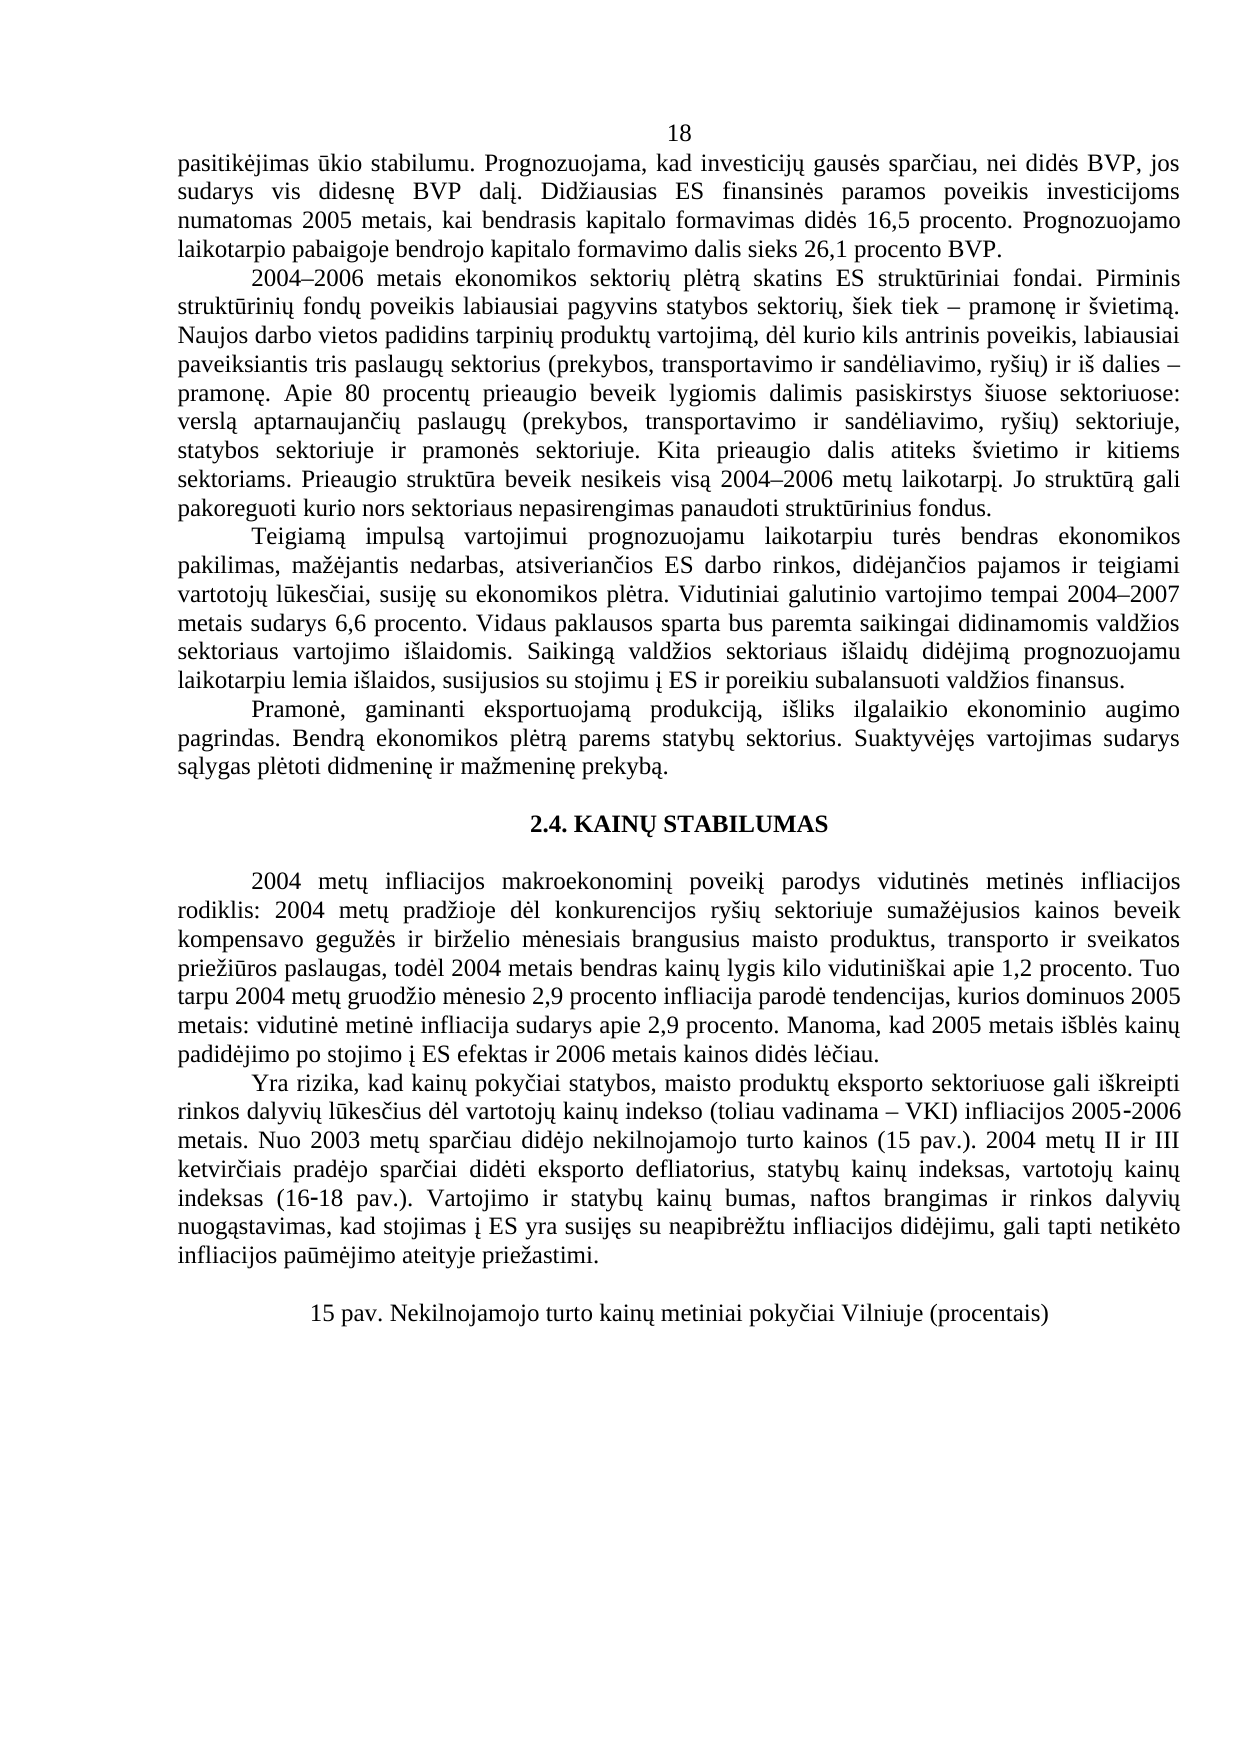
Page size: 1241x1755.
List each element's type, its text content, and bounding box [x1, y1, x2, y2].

text Teigiamą impulsą vartojimui prognozuojamu laikotarpiu turės bendras ekonomikos pakilimas, mažėjantis nedarbas, atsiveriančios ES darbo rinkos, didėjančios pajamos ir teigiami vartotojų lūkesčiai, susiję su ekonomikos plėtra. Vidutiniai galutinio vartojimo tempai 2004–2007 metais sudarys 6,6 procento. Vidaus paklausos sparta bus paremta saikingai didinamomis valdžios sektoriaus vartojimo išlaidomis. Saikingą valdžios sektoriaus išlaidų didėjimą prognozuojamu laikotarpiu lemia išlaidos, susijusios su stojimu į ES ir poreikiu subalansuoti valdžios finansus. [177, 521, 1181, 694]
text 2.4. Kainų stabilumas [177, 809, 1181, 838]
text Pramonė, gaminanti eksportuojamą produkciją, išliks ilgalaikio ekonominio augimo pagrindas. Bendrą ekonomikos plėtrą parems statybų sektorius. Suaktyvėjęs vartojimas sudarys sąlygas plėtoti didmeninę ir mažmeninę prekybą. [177, 694, 1181, 780]
text Yra rizika, kad kainų pokyčiai statybos, maisto produktų eksporto sektoriuose gali iškreipti rinkos dalyvių lūkesčius dėl vartotojų kainų indekso (toliau vadinama – VKI) infliacijos 20052006 metais. Nuo 2003 metų sparčiau didėjo nekilnojamojo turto kainos (15 pav.). 2004 metų II ir III ketvirčiais pradėjo sparčiai didėti eksporto defliatorius, statybų kainų indeksas, vartotojų kainų indeksas (1618 pav.). Vartojimo ir statybų kainų bumas, naftos brangimas ir rinkos dalyvių nuogąstavimas, kad stojimas į ES yra susijęs su neapibrėžtu infliacijos didėjimu, gali tapti netikėto infliacijos paūmėjimo ateityje priežastimi. [177, 1068, 1181, 1269]
text 2004 metų infliacijos makroekonominį poveikį parodys vidutinės metinės infliacijos rodiklis: 2004 metų pradžioje dėl konkurencijos ryšių sektoriuje sumažėjusios kainos beveik kompensavo gegužės ir birželio mėnesiais brangusius maisto produktus, transporto ir sveikatos priežiūros paslaugas, todėl 2004 metais bendras kainų lygis kilo vidutiniškai apie 1,2 procento. Tuo tarpu 2004 metų gruodžio mėnesio 2,9 procento infliacija parodė tendencijas, kurios dominuos 2005 metais: vidutinė metinė infliacija sudarys apie 2,9 procento. Manoma, kad 2005 metais išblės kainų padidėjimo po stojimo į ES efektas ir 2006 metais kainos didės lėčiau. [177, 866, 1181, 1068]
text pasitikėjimas ūkio stabilumu. Prognozuojama, kad investicijų gausės sparčiau, nei didės BVP, jos sudarys vis didesnę BVP dalį. Didžiausias ES finansinės paramos poveikis investicijoms numatomas 2005 metais, kai bendrasis kapitalo formavimas didės 16,5 procento. Prognozuojamo laikotarpio pabaigoje bendrojo kapitalo formavimo dalis sieks 26,1 procento BVP. [177, 148, 1181, 263]
text 15 pav. Nekilnojamojo turto kainų metiniai pokyčiai Vilniuje (procentais) [177, 1298, 1181, 1326]
text 2004–2006 metais ekonomikos sektorių plėtrą skatins ES struktūriniai fondai. Pirminis struktūrinių fondų poveikis labiausiai pagyvins statybos sektorių, šiek tiek – pramonę ir švietimą. Naujos darbo vietos padidins tarpinių produktų vartojimą, dėl kurio kils antrinis poveikis, labiausiai paveiksiantis tris paslaugų sektorius (prekybos, transportavimo ir sandėliavimo, ryšių) ir iš dalies – pramonę. Apie 80 procentų prieaugio beveik lygiomis dalimis pasiskirstys šiuose sektoriuose: verslą aptarnaujančių paslaugų (prekybos, transportavimo ir sandėliavimo, ryšių) sektoriuje, statybos sektoriuje ir pramonės sektoriuje. Kita prieaugio dalis atiteks švietimo ir kitiems sektoriams. Prieaugio struktūra beveik nesikeis visą 2004–2006 metų laikotarpį. Jo struktūrą gali pakoreguoti kurio nors sektoriaus nepasirengimas panaudoti struktūrinius fondus. [177, 263, 1181, 521]
